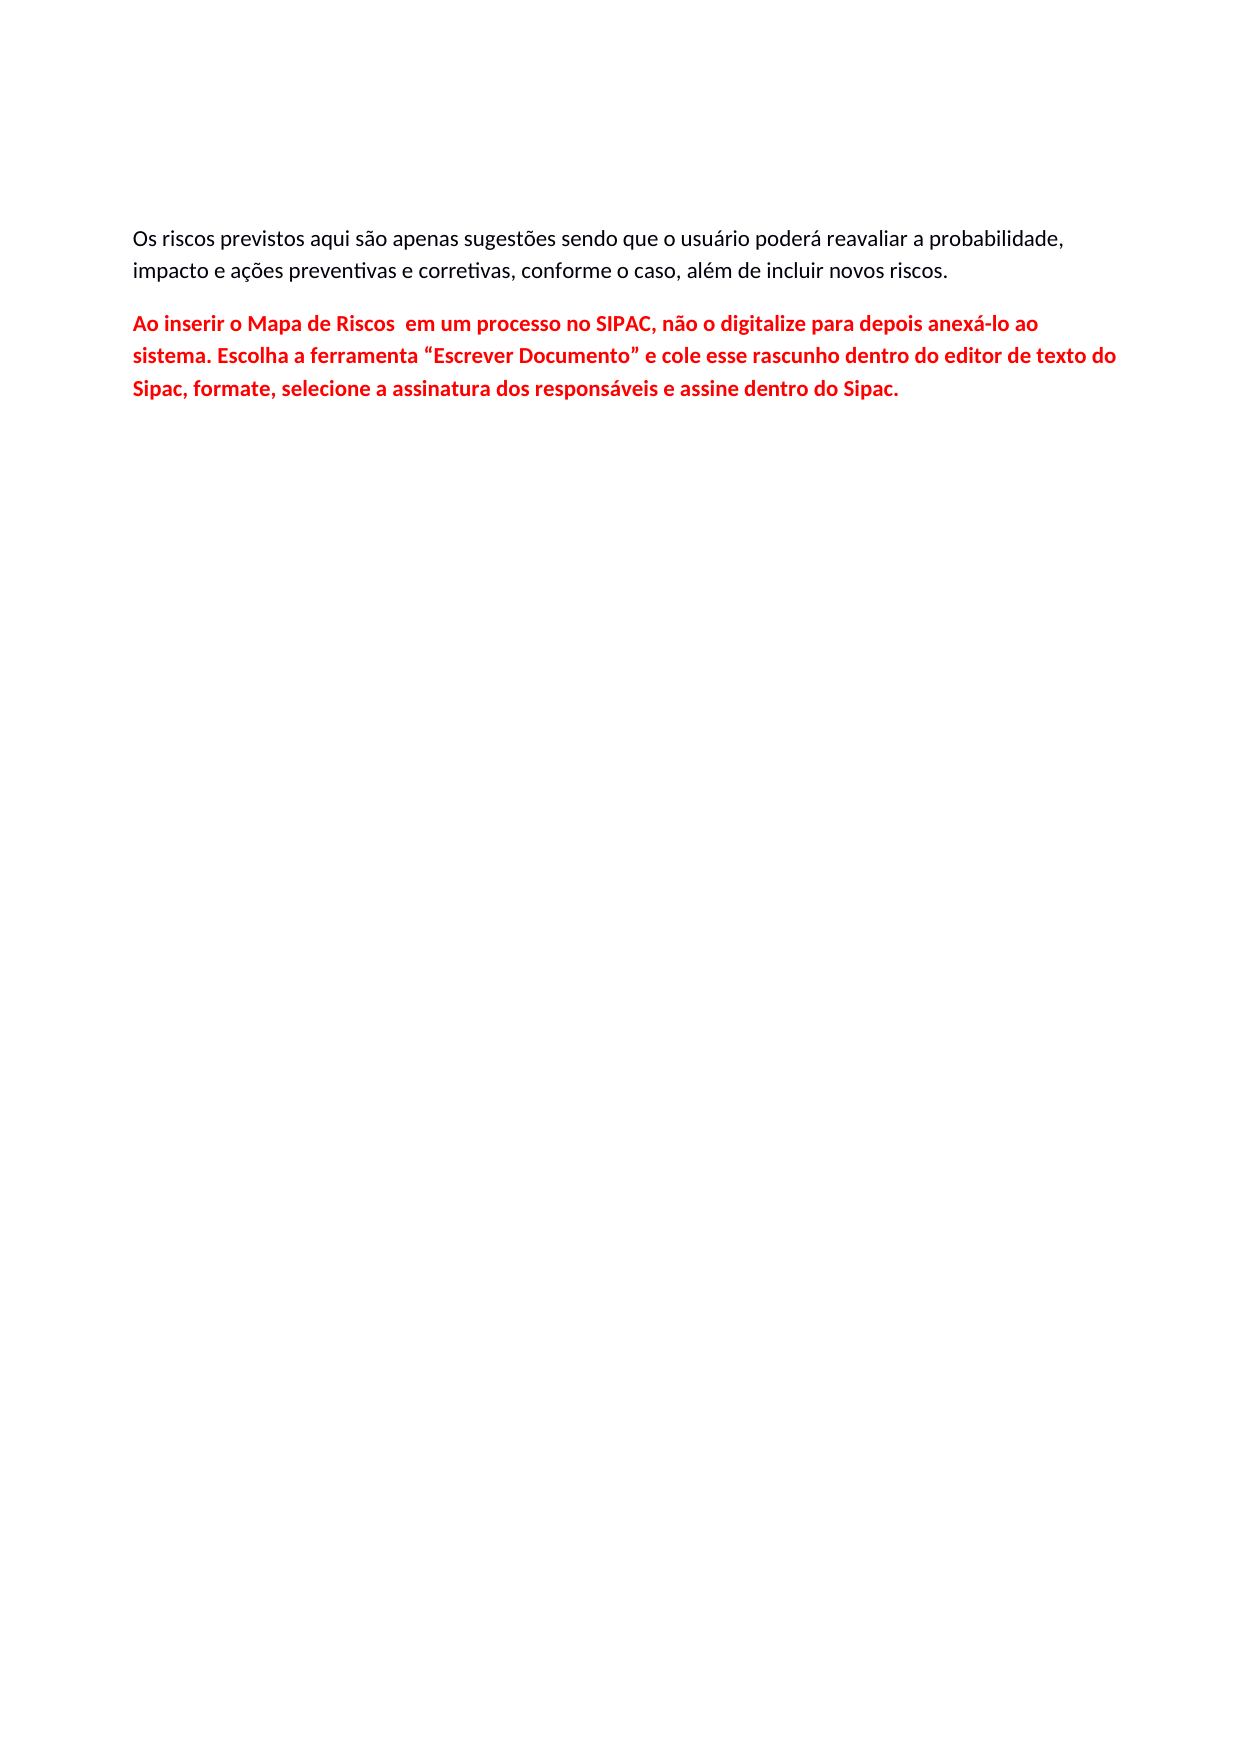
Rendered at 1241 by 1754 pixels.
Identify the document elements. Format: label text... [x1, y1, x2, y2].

text Ao inserir o Mapa de Riscos em um processo no SIPAC, não o digitalize para depois anexá-lo ao sistema. Escolha a ferramenta “Escrever Documento” e cole esse rascunho dentro do editor de texto do Sipac, formate, selecione a assinatura dos responsáveis e assine dentro do Sipac. [133, 309, 1122, 402]
text Os riscos previstos aqui são apenas sugestões sendo que o usuário poderá reavaliar a probabilidade, impacto e ações preventivas e corretivas, conforme o caso, além de incluir novos riscos. [133, 224, 1122, 284]
